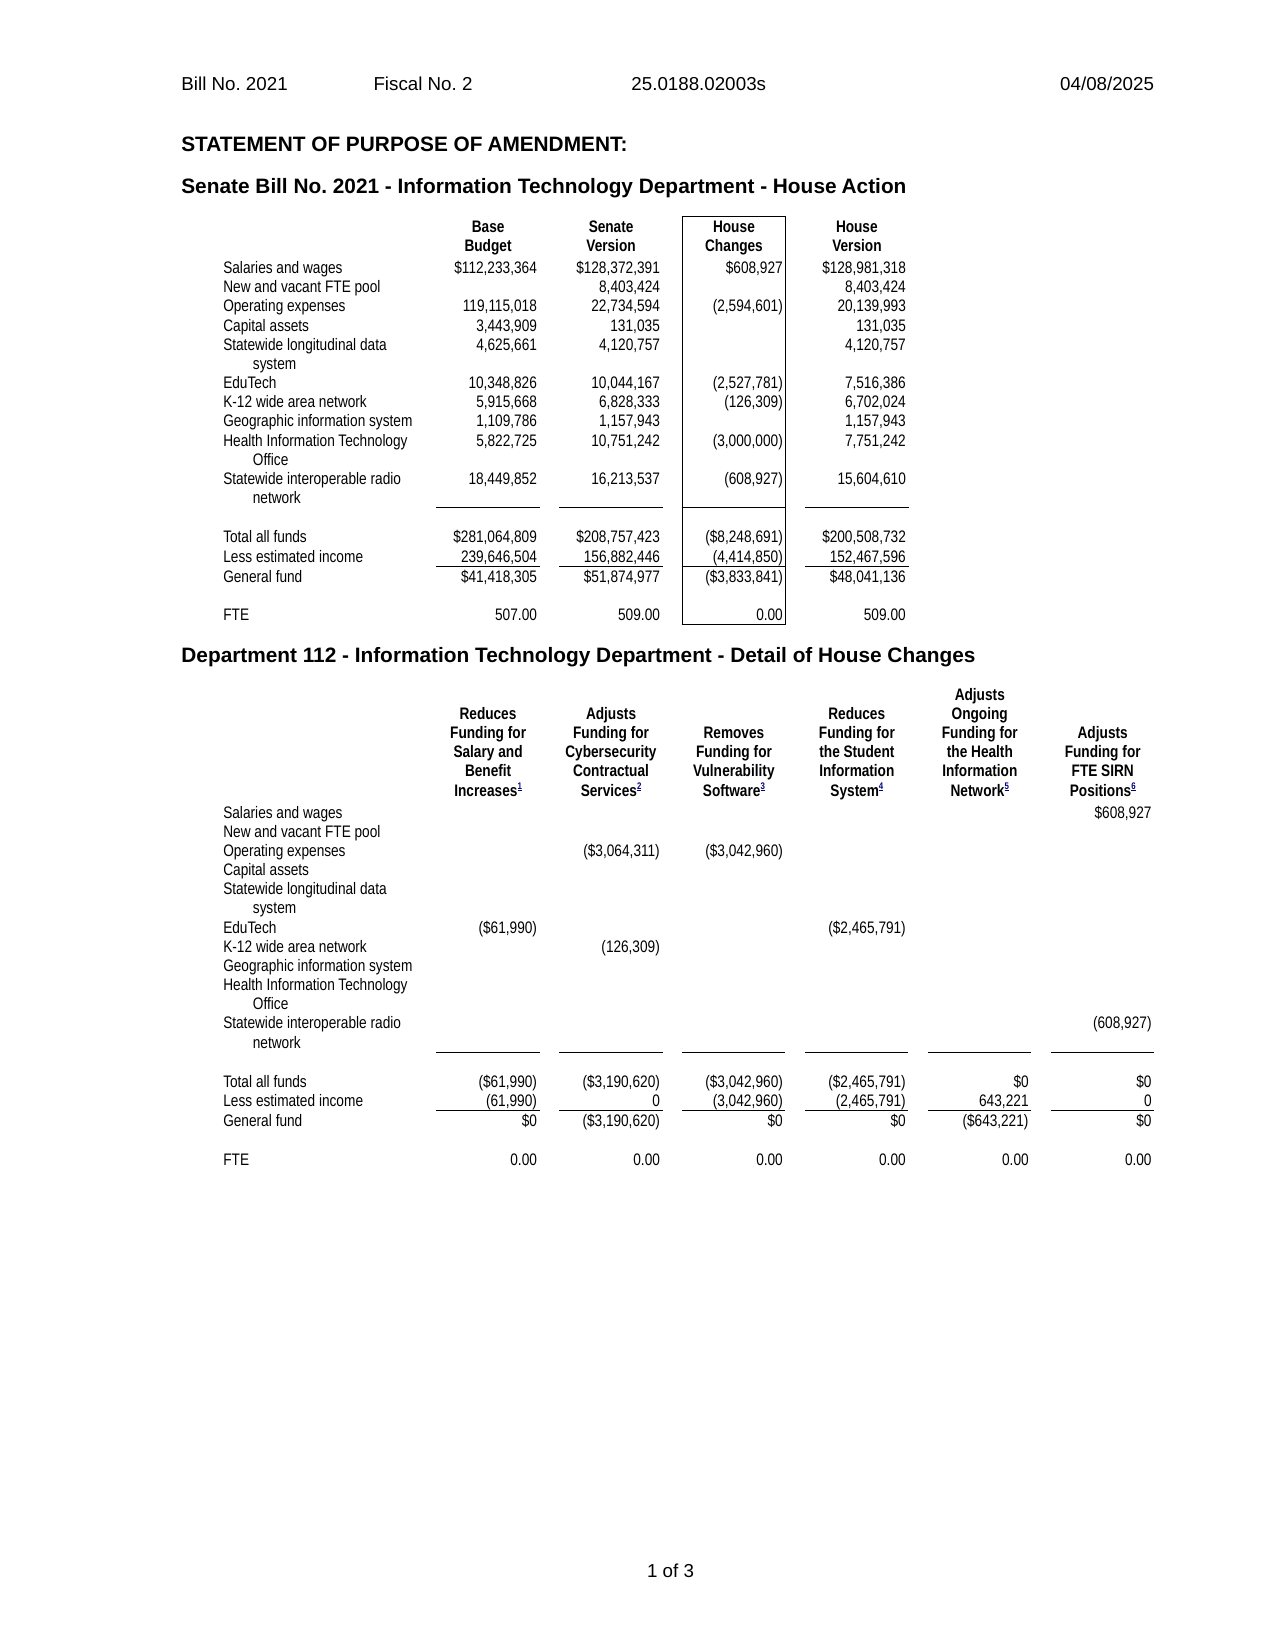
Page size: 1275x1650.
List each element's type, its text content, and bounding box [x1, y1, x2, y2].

table_cell [663, 937, 682, 956]
table_cell $0 [682, 1111, 785, 1130]
table_cell [663, 392, 682, 411]
table_cell [417, 937, 436, 956]
table_cell [682, 822, 785, 841]
table_cell Health Information Technology Office [220, 975, 417, 1013]
table_cell [1051, 860, 1154, 879]
table_cell $48,041,136 [805, 567, 908, 586]
table_cell 18,449,852 [436, 469, 539, 507]
table_cell Health Information Technology Office [220, 430, 417, 469]
table_cell [908, 1150, 928, 1169]
table_cell [805, 956, 908, 975]
table_cell FTE [220, 605, 417, 624]
table_header [1031, 685, 1051, 802]
table_cell [663, 1013, 682, 1052]
table_cell 7,516,386 [805, 373, 908, 392]
table_cell [1051, 1130, 1154, 1149]
table_cell 509.00 [559, 605, 662, 624]
table_cell Geographic information system [220, 411, 417, 430]
table_cell 4,625,661 [436, 335, 539, 373]
table_cell [785, 803, 805, 822]
table_cell [559, 508, 662, 527]
table_cell [663, 430, 682, 469]
table_header [908, 685, 928, 802]
table_cell [417, 586, 436, 605]
table_cell [436, 841, 539, 860]
table_cell [928, 937, 1031, 956]
table_cell $608,927 [683, 258, 785, 277]
table_header House Changes [683, 217, 785, 258]
table_cell [908, 1110, 928, 1130]
table_cell 0 [559, 1091, 662, 1110]
table_cell [540, 296, 559, 315]
table_cell [540, 1130, 559, 1149]
table_cell [1051, 822, 1154, 841]
table_cell [663, 860, 682, 879]
table_cell [559, 1013, 662, 1052]
table_cell 22,734,594 [559, 296, 662, 315]
table_cell [1051, 1053, 1154, 1072]
table_cell [785, 1013, 805, 1052]
table_cell [540, 937, 559, 956]
table_cell [785, 822, 805, 841]
table_cell 6,828,333 [559, 392, 662, 411]
table_cell [540, 277, 559, 296]
table_cell [540, 1052, 559, 1072]
table_cell 20,139,993 [805, 296, 908, 315]
table_cell $608,927 [1051, 803, 1154, 822]
table_cell [786, 335, 805, 373]
table_cell [908, 860, 928, 879]
table_cell [436, 1130, 539, 1149]
table_cell FTE [220, 1150, 417, 1169]
table_cell 8,403,424 [559, 277, 662, 296]
table_cell (2,465,791) [805, 1091, 908, 1110]
table_cell [663, 879, 682, 917]
table_header [220, 216, 417, 258]
table_cell [559, 879, 662, 917]
table_cell (4,414,850) [683, 546, 785, 566]
table_cell 1,109,786 [436, 411, 539, 430]
table_cell $128,372,391 [559, 258, 662, 277]
table_cell [220, 1052, 417, 1072]
table_cell [540, 841, 559, 860]
table_cell (3,000,000) [683, 430, 785, 469]
table_cell $51,874,977 [559, 567, 662, 586]
table_cell ($61,990) [436, 1072, 539, 1091]
table_cell [1051, 879, 1154, 917]
table_cell [908, 822, 928, 841]
table_cell [785, 1072, 805, 1091]
table_cell [417, 373, 436, 392]
table_cell [220, 507, 417, 527]
table_cell [417, 841, 436, 860]
table_cell 1,157,943 [559, 411, 662, 430]
table_cell [540, 918, 559, 937]
table_cell [1031, 860, 1051, 879]
table_cell [908, 918, 928, 937]
table_cell [805, 1013, 908, 1052]
table_cell [1031, 937, 1051, 956]
table_cell [786, 566, 805, 586]
table_cell 239,646,504 [436, 546, 539, 566]
table_cell New and vacant FTE pool [220, 822, 417, 841]
table_cell 131,035 [805, 315, 908, 334]
table_cell [908, 975, 928, 1013]
table_cell 10,348,826 [436, 373, 539, 392]
table_header Reduces Funding for Salary and Benefit Increases1 [436, 685, 539, 802]
table_cell [805, 975, 908, 1013]
table_cell [805, 841, 908, 860]
table_cell [928, 879, 1031, 917]
table_header [540, 685, 559, 802]
table_cell [417, 335, 436, 373]
table_cell 0.00 [682, 1150, 785, 1169]
table_cell 6,702,024 [805, 392, 908, 411]
table_cell [805, 803, 908, 822]
table_cell [417, 469, 436, 507]
table_cell [417, 527, 436, 546]
table_cell [417, 605, 436, 624]
table_cell Total all funds [220, 1072, 417, 1091]
table_cell [540, 1150, 559, 1169]
table_cell [1031, 1013, 1051, 1052]
table_cell [682, 937, 785, 956]
table_cell $208,757,423 [559, 527, 662, 546]
table_cell [786, 411, 805, 430]
table_cell [436, 822, 539, 841]
table_cell [540, 975, 559, 1013]
table_cell [928, 860, 1031, 879]
table_cell Operating expenses [220, 841, 417, 860]
table_cell [663, 803, 682, 822]
table_cell [559, 822, 662, 841]
table_cell [1031, 918, 1051, 937]
table_cell [786, 430, 805, 469]
table_cell [1031, 841, 1051, 860]
table_header [663, 216, 682, 258]
table_header Reduces Funding for the Student Information System4 [805, 685, 908, 802]
table_cell [908, 1072, 928, 1091]
table_cell [540, 879, 559, 917]
table_cell [663, 1130, 682, 1149]
table_cell [908, 956, 928, 975]
table_cell [786, 277, 805, 296]
table_cell [540, 822, 559, 841]
table_cell [559, 1130, 662, 1149]
table_cell [928, 1130, 1031, 1149]
table_cell (126,309) [559, 937, 662, 956]
table_cell [1051, 918, 1154, 937]
table_cell [436, 975, 539, 1013]
table_cell Salaries and wages [220, 258, 417, 277]
table_cell (126,309) [683, 392, 785, 411]
table_cell [663, 546, 682, 566]
table_cell [436, 879, 539, 917]
table_cell (608,927) [683, 469, 785, 507]
table_cell [1051, 937, 1154, 956]
table_cell [663, 411, 682, 430]
table_cell [682, 956, 785, 975]
table_cell [540, 392, 559, 411]
table_cell New and vacant FTE pool [220, 277, 417, 296]
table_cell [663, 586, 682, 605]
table_cell [663, 566, 682, 586]
table_cell K-12 wide area network [220, 392, 417, 411]
table_cell [540, 605, 559, 624]
table_cell [1031, 1052, 1051, 1072]
table_cell (608,927) [1051, 1013, 1154, 1052]
table_cell General fund [220, 1110, 417, 1130]
table_cell [785, 975, 805, 1013]
table_cell [908, 879, 928, 917]
table_cell [559, 956, 662, 975]
table_cell 3,443,909 [436, 315, 539, 334]
table_cell ($3,190,620) [559, 1072, 662, 1091]
table_cell 0.00 [559, 1150, 662, 1169]
table_cell 0 [1051, 1091, 1154, 1110]
table_cell [540, 258, 559, 277]
table_cell ($643,221) [928, 1111, 1031, 1130]
table_cell [436, 586, 539, 605]
table_cell [540, 586, 559, 605]
table_cell 0.00 [1051, 1150, 1154, 1169]
table_cell [786, 315, 805, 334]
table_cell 5,915,668 [436, 392, 539, 411]
table_cell [682, 975, 785, 1013]
table_cell [663, 1110, 682, 1130]
table_cell [683, 335, 785, 373]
table_cell [559, 586, 662, 605]
table_cell [785, 860, 805, 879]
table_cell [436, 1053, 539, 1072]
table_cell [417, 1091, 436, 1110]
table_cell [908, 803, 928, 822]
table_cell [786, 392, 805, 411]
table_cell [417, 918, 436, 937]
table_header [785, 685, 805, 802]
table_cell Less estimated income [220, 546, 417, 566]
table_cell [928, 1053, 1031, 1072]
table_cell $0 [436, 1111, 539, 1130]
table_cell [683, 508, 785, 527]
table_cell [417, 1110, 436, 1130]
table_header [417, 216, 436, 258]
table_cell [682, 918, 785, 937]
table_cell $128,981,318 [805, 258, 908, 277]
table_cell $41,418,305 [436, 567, 539, 586]
table_cell [540, 335, 559, 373]
table_cell [436, 277, 539, 296]
table_cell $281,064,809 [436, 527, 539, 546]
table_header House Version [805, 216, 908, 258]
table_cell [663, 822, 682, 841]
table_cell [436, 508, 539, 527]
table_cell [786, 507, 805, 527]
table_cell [417, 1072, 436, 1091]
table_cell [663, 956, 682, 975]
table_cell 8,403,424 [805, 277, 908, 296]
table_cell 7,751,242 [805, 430, 908, 469]
table_header Base Budget [436, 216, 539, 258]
table_cell 152,467,596 [805, 546, 908, 566]
table_cell [908, 1130, 928, 1149]
table_cell [1031, 975, 1051, 1013]
table_cell [1051, 956, 1154, 975]
table_cell [785, 937, 805, 956]
table_cell [1031, 1091, 1051, 1110]
table_cell Operating expenses [220, 296, 417, 315]
table_cell [1031, 803, 1051, 822]
table_cell [785, 1110, 805, 1130]
table_cell [540, 507, 559, 527]
table_cell 5,822,725 [436, 430, 539, 469]
table_cell [786, 296, 805, 315]
table_cell [928, 975, 1031, 1013]
table_cell [417, 879, 436, 917]
table_cell [540, 527, 559, 546]
table_cell [540, 956, 559, 975]
table_cell Statewide longitudinal data system [220, 879, 417, 917]
table_cell [663, 258, 682, 277]
text Department 112 - Information Technology Department - Detail of House Changes [181, 643, 1154, 667]
table_cell ($3,190,620) [559, 1111, 662, 1130]
table_cell [220, 1130, 417, 1149]
table_cell $0 [1051, 1111, 1154, 1130]
table_cell [1031, 1072, 1051, 1091]
table_cell ($2,465,791) [805, 1072, 908, 1091]
table_cell [540, 1091, 559, 1110]
table_cell EduTech [220, 918, 417, 937]
table_cell [663, 335, 682, 373]
table_cell 4,120,757 [805, 335, 908, 373]
table_cell ($3,042,960) [682, 1072, 785, 1091]
table_cell [786, 586, 805, 605]
table_cell [805, 822, 908, 841]
table_cell [559, 803, 662, 822]
table_cell 156,882,446 [559, 546, 662, 566]
table_cell [417, 277, 436, 296]
table_cell [682, 1053, 785, 1072]
table_cell 0.00 [928, 1150, 1031, 1169]
table_cell [417, 1013, 436, 1052]
table_cell [663, 1150, 682, 1169]
table_cell [417, 956, 436, 975]
table_cell [683, 411, 785, 430]
table_cell [786, 373, 805, 392]
table_cell 15,604,610 [805, 469, 908, 507]
table_cell [540, 566, 559, 586]
table_cell [786, 469, 805, 507]
table_cell Capital assets [220, 860, 417, 879]
table_cell [417, 975, 436, 1013]
table_cell [559, 860, 662, 879]
table_cell [928, 918, 1031, 937]
text Senate Bill No. 2021 - Information Technology Department - House Action [181, 174, 1154, 198]
table_header [220, 685, 417, 802]
table_cell [417, 258, 436, 277]
table_cell [928, 822, 1031, 841]
table_cell [417, 507, 436, 527]
table_cell (3,042,960) [682, 1091, 785, 1110]
table_cell [417, 803, 436, 822]
table_cell [417, 1150, 436, 1169]
table_cell $112,233,364 [436, 258, 539, 277]
table_cell [417, 566, 436, 586]
table_cell [436, 860, 539, 879]
table_cell [436, 1013, 539, 1052]
table_cell (2,527,781) [683, 373, 785, 392]
table_cell [417, 860, 436, 879]
table_cell 16,213,537 [559, 469, 662, 507]
table_cell [785, 1150, 805, 1169]
table_cell [683, 315, 785, 334]
table_cell ($2,465,791) [805, 918, 908, 937]
table_cell [928, 841, 1031, 860]
table_cell 0.00 [805, 1150, 908, 1169]
table_cell [805, 508, 908, 527]
table_header Adjusts Funding for FTE SIRN Positions6 [1051, 685, 1154, 802]
table_cell ($61,990) [436, 918, 539, 937]
table_cell ($3,064,311) [559, 841, 662, 860]
table_cell [683, 586, 785, 605]
table_cell 509.00 [805, 605, 908, 624]
table_cell [682, 860, 785, 879]
table_cell [663, 469, 682, 507]
table_cell 119,115,018 [436, 296, 539, 315]
table_cell [436, 956, 539, 975]
table_cell [1031, 822, 1051, 841]
table_cell [663, 1091, 682, 1110]
table_cell 10,044,167 [559, 373, 662, 392]
table_cell [540, 373, 559, 392]
table_cell [663, 605, 682, 624]
table_cell [540, 803, 559, 822]
table_cell $0 [1051, 1072, 1154, 1091]
table_cell $0 [928, 1072, 1031, 1091]
table_cell [786, 258, 805, 277]
table_cell $200,508,732 [805, 527, 908, 546]
table_cell [805, 860, 908, 879]
table_cell 1,157,943 [805, 411, 908, 430]
table_cell [663, 1072, 682, 1091]
table_cell [928, 956, 1031, 975]
table_cell $0 [805, 1111, 908, 1130]
table_header Removes Funding for Vulnerability Software3 [682, 685, 785, 802]
table_cell [1031, 1150, 1051, 1169]
table_cell [540, 411, 559, 430]
table_cell [417, 296, 436, 315]
table_cell [682, 1130, 785, 1149]
table_cell [220, 586, 417, 605]
table_header [540, 216, 559, 258]
table_cell [805, 937, 908, 956]
table_cell General fund [220, 566, 417, 586]
table_cell [805, 879, 908, 917]
table_cell Geographic information system [220, 956, 417, 975]
table_cell [417, 411, 436, 430]
table_cell [1051, 841, 1154, 860]
table_cell Statewide interoperable radio network [220, 469, 417, 507]
table_cell 507.00 [436, 605, 539, 624]
table_cell [805, 586, 908, 605]
table_cell (2,594,601) [683, 296, 785, 315]
table_cell [928, 1013, 1031, 1052]
table_cell [417, 546, 436, 566]
table_cell [417, 1052, 436, 1072]
table_cell [785, 879, 805, 917]
table_cell (61,990) [436, 1091, 539, 1110]
table_header [417, 685, 436, 802]
table_cell [1031, 956, 1051, 975]
table_cell [540, 546, 559, 566]
table_cell 0.00 [683, 605, 785, 624]
table_cell [559, 975, 662, 1013]
table_cell [908, 1052, 928, 1072]
table_cell [786, 527, 805, 546]
table_cell [540, 430, 559, 469]
table_cell [436, 803, 539, 822]
table_cell Salaries and wages [220, 803, 417, 822]
table_cell [417, 315, 436, 334]
table_cell [540, 1072, 559, 1091]
table_cell [785, 918, 805, 937]
table_header [663, 685, 682, 802]
table_cell K-12 wide area network [220, 937, 417, 956]
table_cell 0.00 [436, 1150, 539, 1169]
table_cell [682, 879, 785, 917]
table_cell [805, 1130, 908, 1149]
table_cell [559, 918, 662, 937]
table_cell [1031, 1110, 1051, 1130]
table_cell [663, 841, 682, 860]
table_cell [663, 527, 682, 546]
table_cell Capital assets [220, 315, 417, 334]
table_cell EduTech [220, 373, 417, 392]
table_cell [682, 1013, 785, 1052]
table_cell Statewide longitudinal data system [220, 335, 417, 373]
table_cell [417, 392, 436, 411]
table_cell Total all funds [220, 527, 417, 546]
table_cell [663, 1052, 682, 1072]
table_cell [417, 430, 436, 469]
table_cell [1051, 975, 1154, 1013]
table_header Senate Version [559, 216, 662, 258]
table_cell [908, 1013, 928, 1052]
table_cell [436, 937, 539, 956]
table_cell [540, 315, 559, 334]
table_cell [540, 860, 559, 879]
table_cell [785, 1091, 805, 1110]
table_cell [540, 469, 559, 507]
table_cell [1031, 879, 1051, 917]
table_cell [559, 1053, 662, 1072]
table_cell [663, 373, 682, 392]
table_cell [908, 1091, 928, 1110]
table_cell ($8,248,691) [683, 527, 785, 546]
table_cell [805, 1053, 908, 1072]
table_cell [663, 507, 682, 527]
table_header [786, 216, 805, 258]
table_cell [786, 605, 805, 624]
table_cell [785, 841, 805, 860]
table_cell [785, 1052, 805, 1072]
table_cell 131,035 [559, 315, 662, 334]
table_cell Less estimated income [220, 1091, 417, 1110]
table_cell [663, 975, 682, 1013]
table_cell 10,751,242 [559, 430, 662, 469]
table_cell [683, 277, 785, 296]
table_cell [682, 803, 785, 822]
table_cell [417, 1130, 436, 1149]
table_cell [663, 296, 682, 315]
table_cell [785, 1130, 805, 1149]
text Statement of Purpose of amendment: [181, 132, 1154, 156]
table_cell 4,120,757 [559, 335, 662, 373]
table_cell 643,221 [928, 1091, 1031, 1110]
table_cell ($3,833,841) [683, 567, 785, 586]
table_cell [540, 1013, 559, 1052]
table_cell [663, 918, 682, 937]
table_header Adjusts Ongoing Funding for the Health Information Network5 [928, 685, 1031, 802]
table_cell ($3,042,960) [682, 841, 785, 860]
table_cell [908, 841, 928, 860]
table_cell [786, 546, 805, 566]
table_cell [663, 277, 682, 296]
table_cell [1031, 1130, 1051, 1149]
table_header Adjusts Funding for Cybersecurity Contractual Services2 [559, 685, 662, 802]
table_cell [928, 803, 1031, 822]
table_cell Statewide interoperable radio network [220, 1013, 417, 1052]
table_cell [908, 937, 928, 956]
table_cell [785, 956, 805, 975]
table_cell [540, 1110, 559, 1130]
table_cell [663, 315, 682, 334]
table_cell [417, 822, 436, 841]
